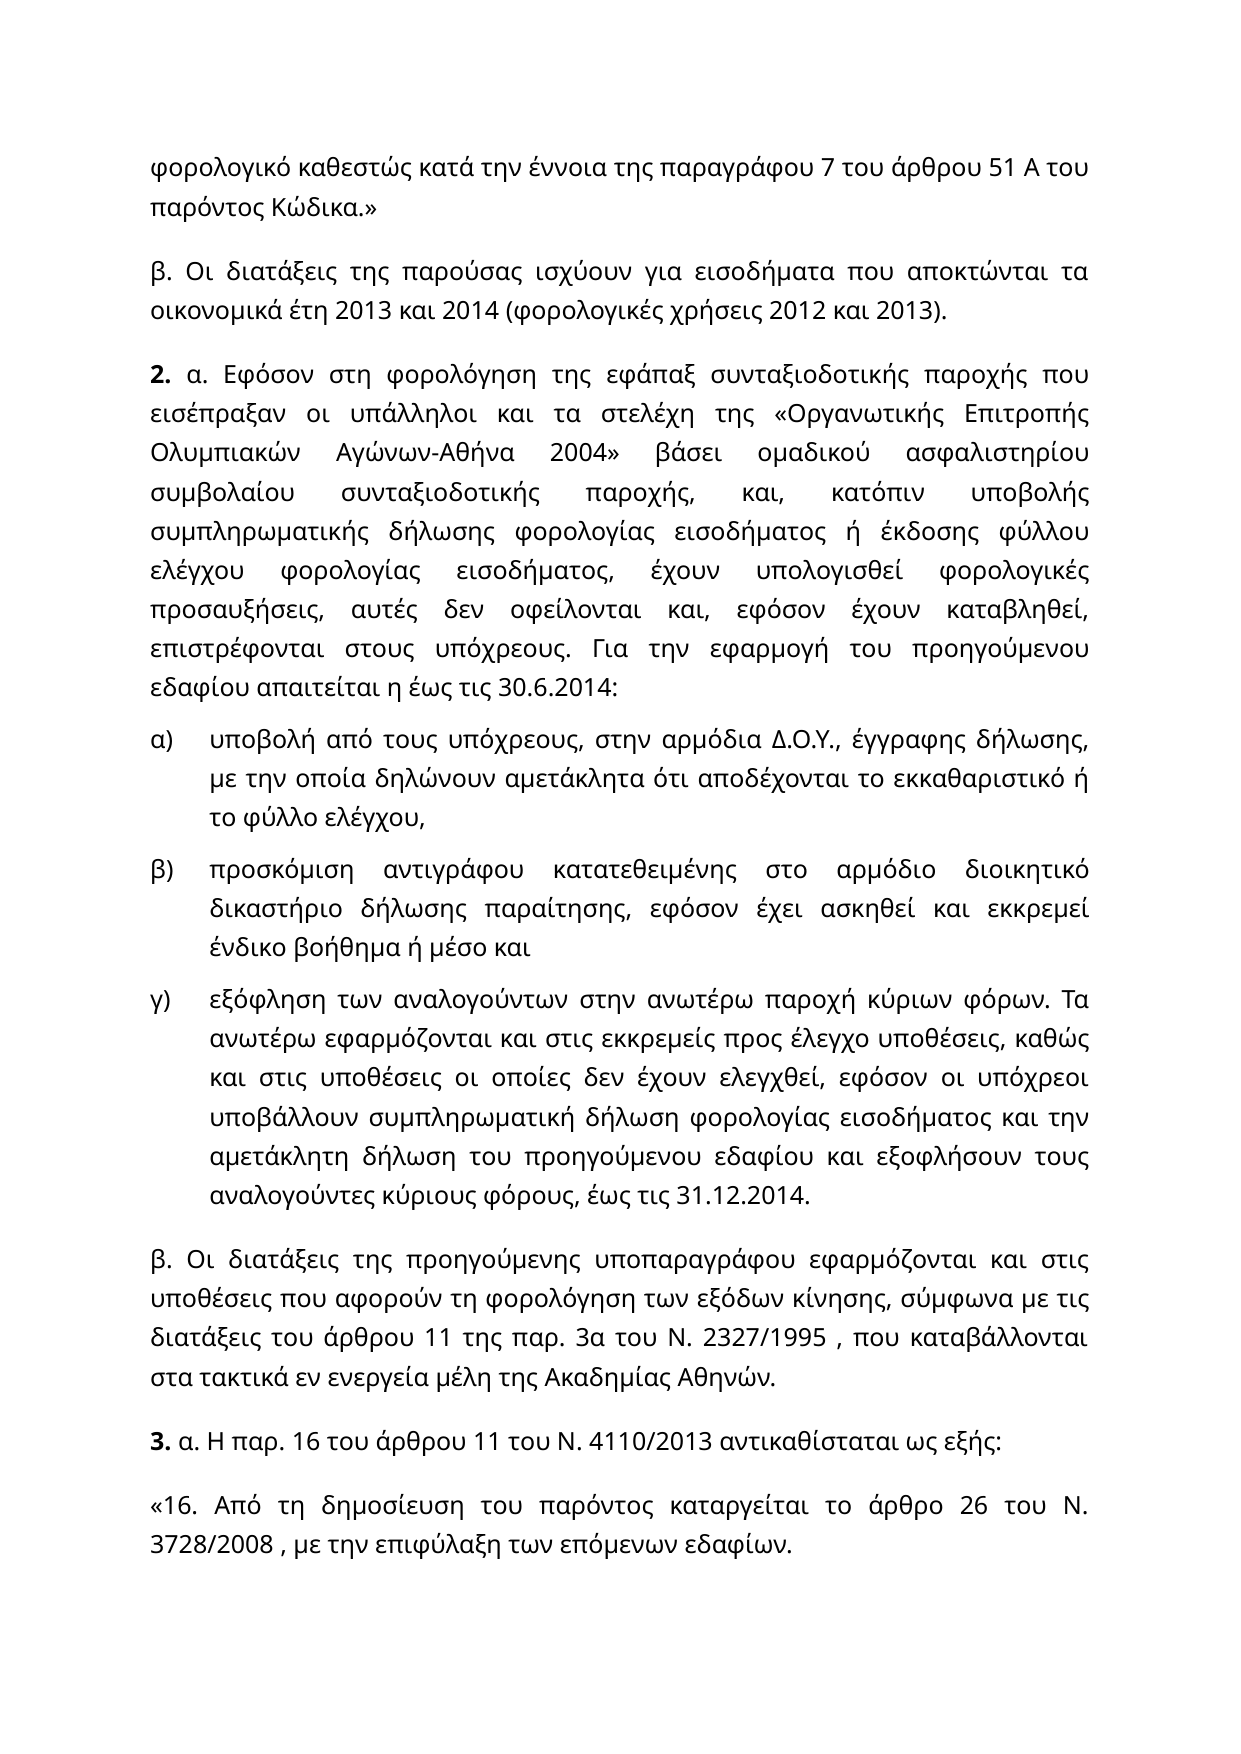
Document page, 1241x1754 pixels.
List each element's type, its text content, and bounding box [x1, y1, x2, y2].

text φορολογικό καθεστώς κατά την έννοια της παραγράφου 7 του άρθρου 51 Α του παρόντος Κώδικα.» [150, 150, 1090, 223]
text 3. α. H παρ. 16 του άρθρου 11 του Ν. 4110/2013 αντικαθίσταται ως εξής: [150, 1423, 1090, 1457]
text β. Οι διατάξεις της προηγούμενης υποπαραγράφου εφαρμόζονται και στις υποθέσεις που αφορούν τη φορολόγηση των εξόδων κίνησης, σύμφωνα με τις διατάξεις του άρθρου 11 της παρ. 3α του Ν. 2327/1995 , που καταβάλλονται στα τακτικά εν ενεργεία μέλη της Ακαδημίας Αθηνών. [150, 1242, 1090, 1393]
list α) υποβολή από τους υπόχρεους, στην αρμόδια Δ.Ο.Υ., έγγραφης δήλωσης, με την οποία δηλώνουν αμετάκλητα ότι αποδέχονται το εκκαθαριστικό ή το φύλλο ελέγχου, [150, 722, 1090, 834]
list γ) εξόφληση των αναλογούντων στην ανωτέρω παροχή κύριων φόρων. Τα ανωτέρω εφαρμόζονται και στις εκκρεμείς προς έλεγχο υποθέσεις, καθώς και στις υποθέσεις οι οποίες δεν έχουν ελεγχθεί, εφόσον οι υπόχρεοι υποβάλλουν συμπληρωματική δήλωση φορολογίας εισοδήματος και την αμετάκλητη δήλωση του προηγούμενου εδαφίου και εξοφλήσουν τους αναλογούντες κύριους φόρους, έως τις 31.12.2014. [150, 982, 1090, 1212]
text 2. α. Εφόσον στη φορολόγηση της εφάπαξ συνταξιοδοτικής παροχής που εισέπραξαν οι υπάλληλοι και τα στελέχη της «Οργανωτικής Επιτροπής Ολυμπιακών Αγώνων-Αθήνα 2004» βάσει ομαδικού ασφαλιστηρίου συμβολαίου συνταξιοδοτικής παροχής, και, κατόπιν υποβολής συμπληρωματικής δήλωσης φορολογίας εισοδήματος ή έκδοσης φύλλου ελέγχου φορολογίας εισοδήματος, έχουν υπολογισθεί φορολογικές προσαυξήσεις, αυτές δεν οφείλονται και, εφόσον έχουν καταβληθεί, επιστρέφονται στους υπόχρεους. Για την εφαρμογή του προηγούμενου εδαφίου απαιτείται η έως τις 30.6.2014: [150, 357, 1090, 704]
text β. Οι διατάξεις της παρούσας ισχύουν για εισοδήματα που αποκτώνται τα οικονομικά έτη 2013 και 2014 (φορολογικές χρήσεις 2012 και 2013). [150, 253, 1090, 327]
text «16. Από τη δημοσίευση του παρόντος καταργείται το άρθρο 26 του Ν. 3728/2008 , με την επιφύλαξη των επόμενων εδαφίων. [150, 1487, 1090, 1561]
list β) προσκόμιση αντιγράφου κατατεθειμένης στο αρμόδιο διοικητικό δικαστήριο δήλωσης παραίτησης, εφόσον έχει ασκηθεί και εκκρεμεί ένδικο βοήθημα ή μέσο και [150, 852, 1090, 964]
